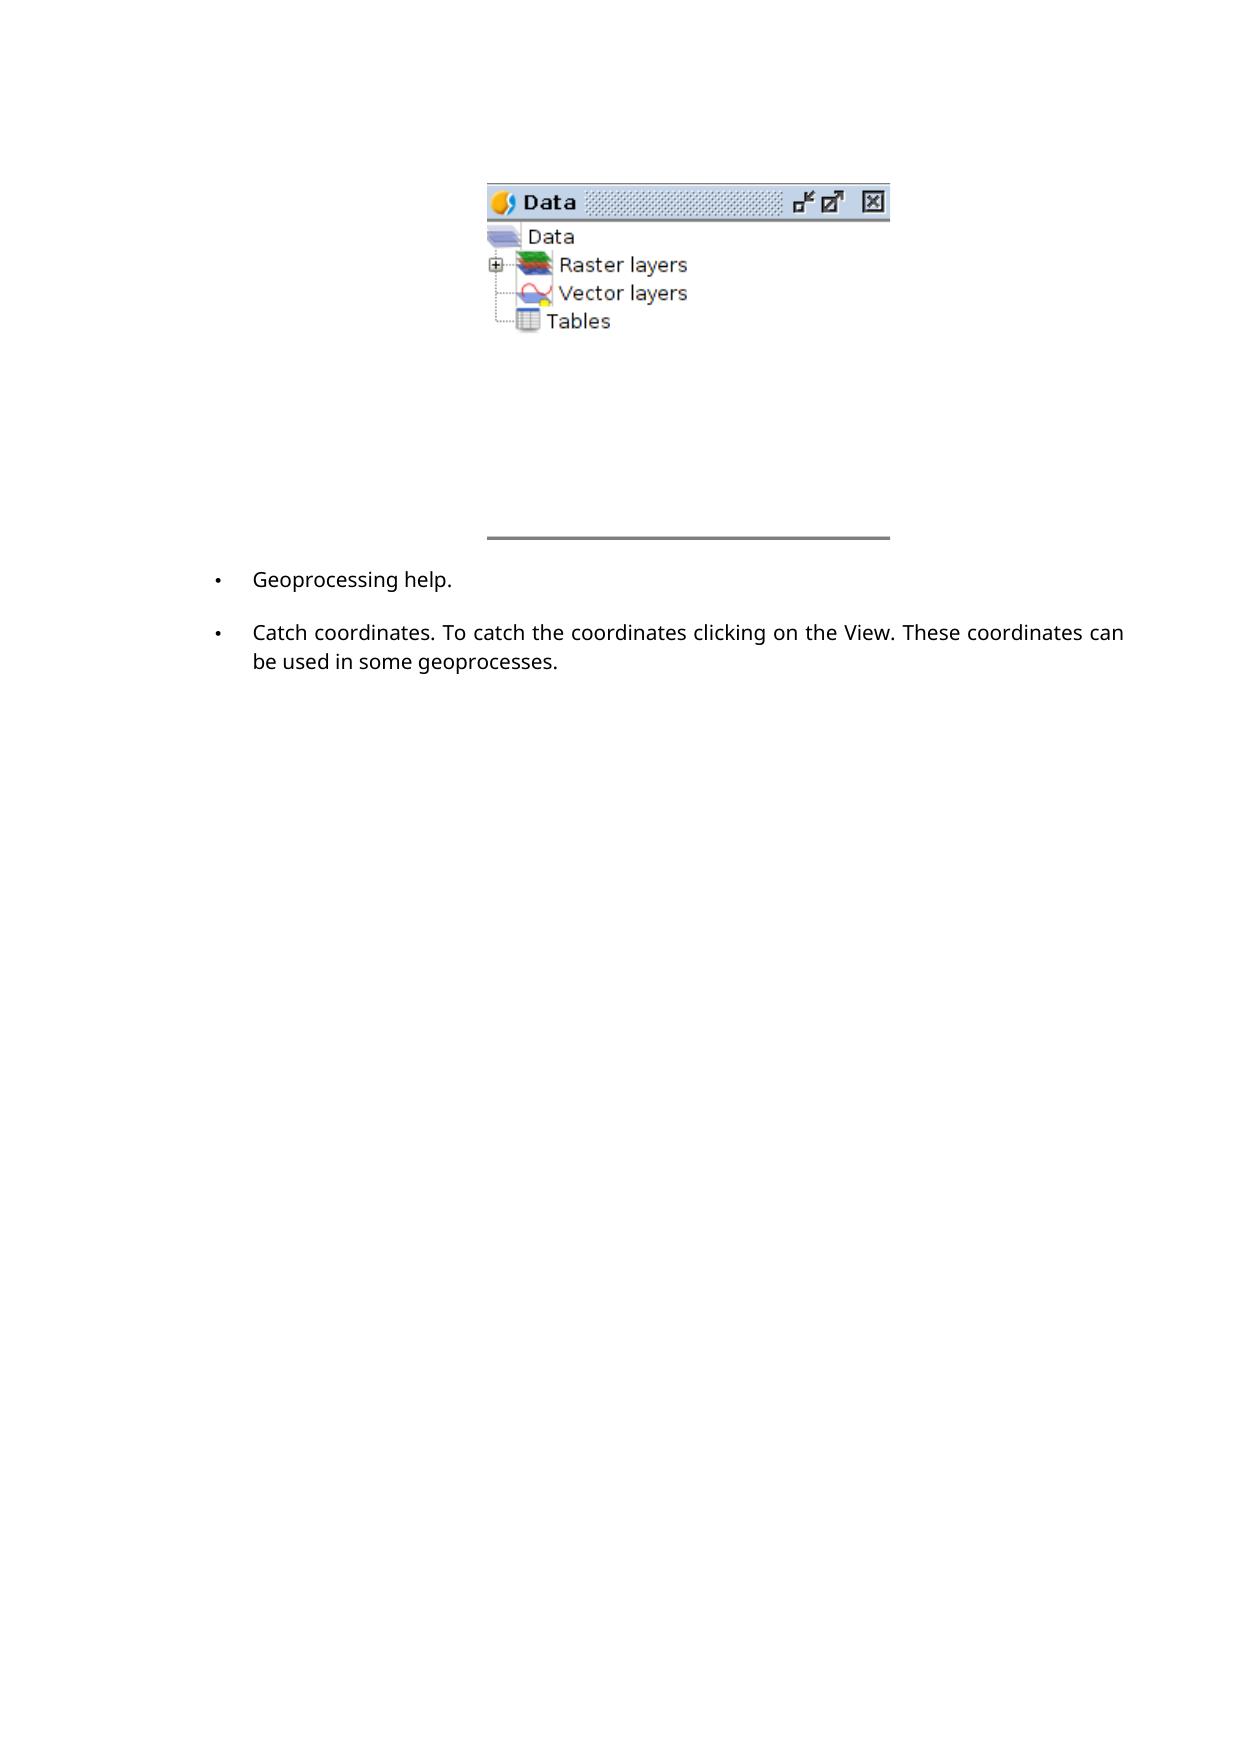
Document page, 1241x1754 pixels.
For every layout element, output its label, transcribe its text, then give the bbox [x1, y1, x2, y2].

list Catch coordinates. To catch the coordinates clicking on the View. These coordinates can be used in some geoprocesses. [215, 618, 1125, 675]
picture [487, 183, 891, 540]
list Geoprocessing help. [215, 565, 1125, 593]
